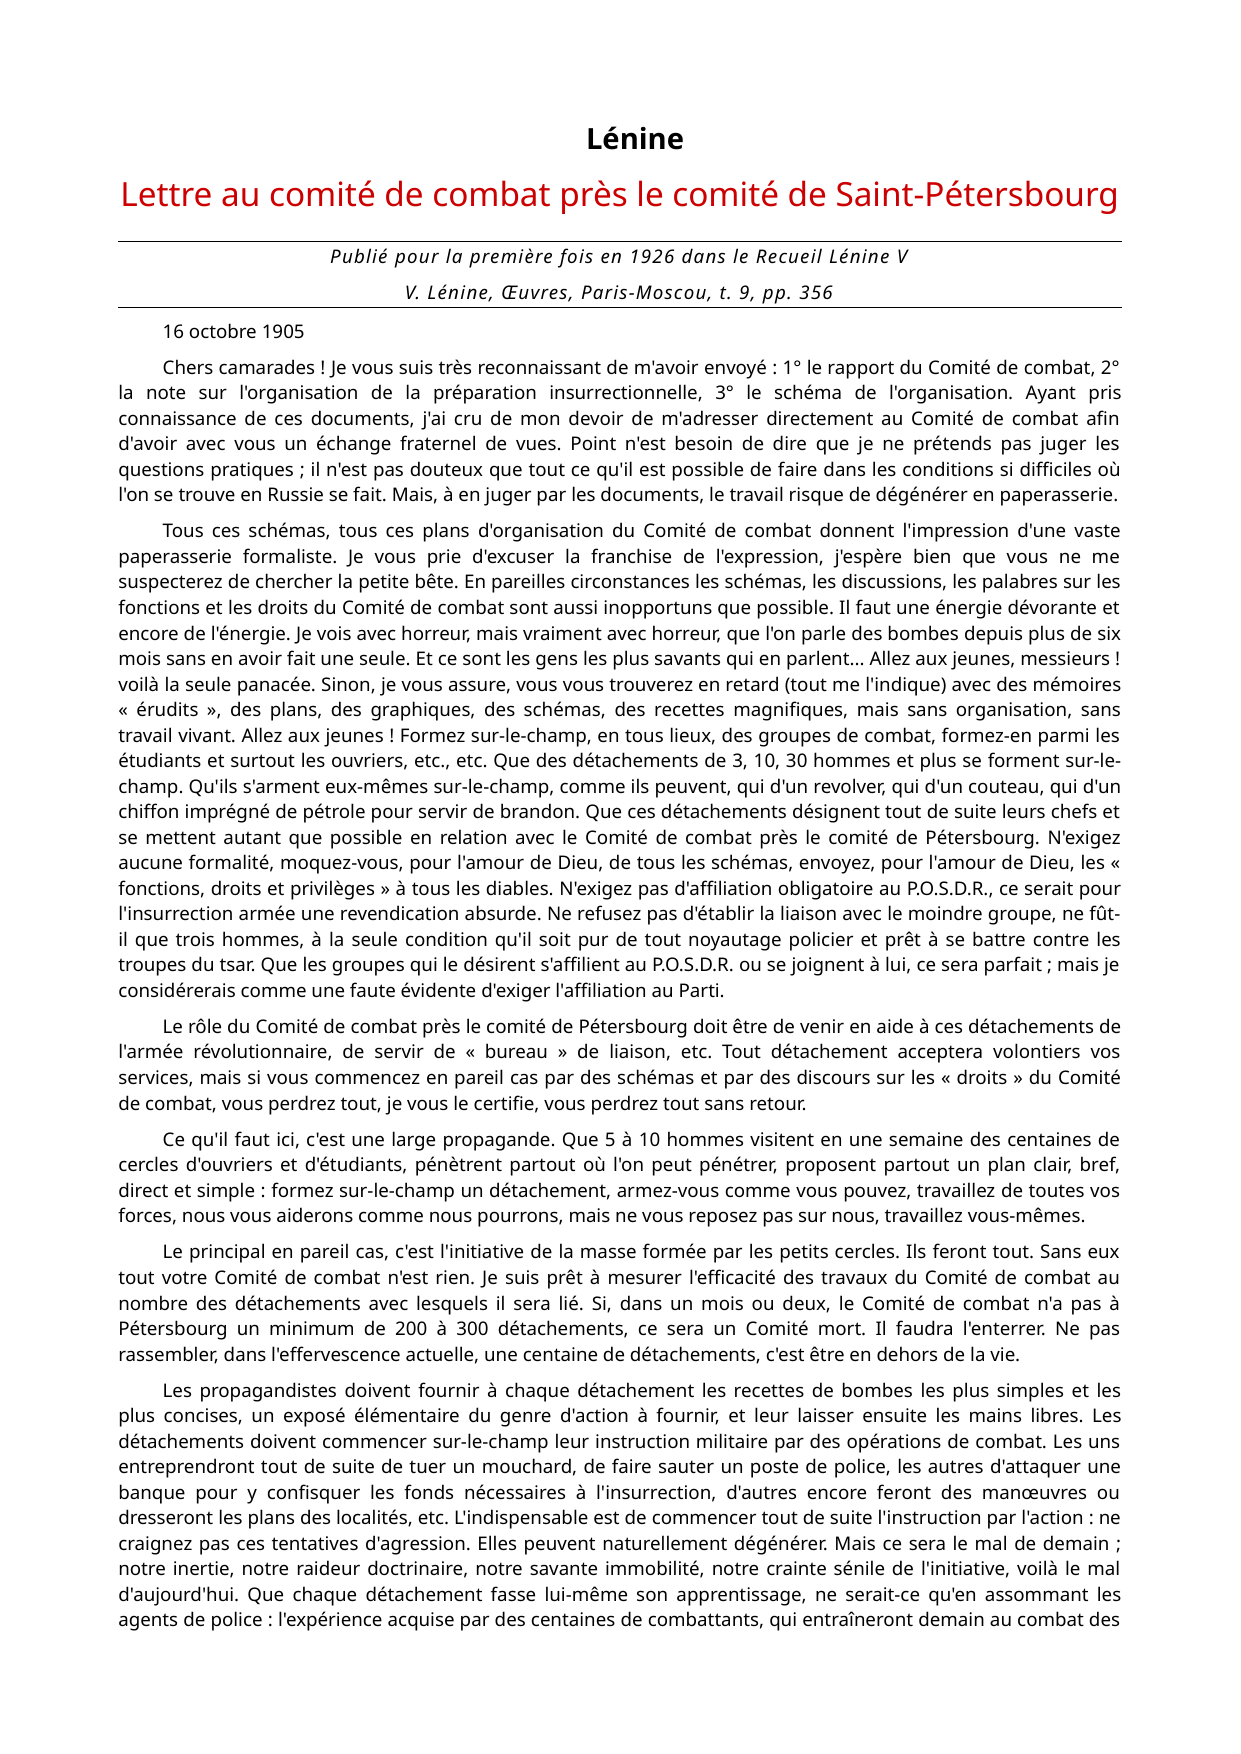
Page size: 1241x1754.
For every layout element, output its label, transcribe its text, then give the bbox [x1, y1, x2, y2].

text Les propagandistes doivent fournir à chaque détachement les recettes de bombes les plus simples et les plus concises, un exposé élémentaire du genre d'action à fournir, et leur laisser ensuite les mains libres. Les détachements doivent commencer sur-le-champ leur instruction militaire par des opérations de combat. Les uns entreprendront tout de suite de tuer un mouchard, de faire sauter un poste de police, les autres d'attaquer une banque pour y confisquer les fonds nécessaires à l'insurrection, d'autres encore feront des manœuvres ou dresseront les plans des localités, etc. L'indispensable est de commencer tout de suite l'instruction par l'action : ne craignez pas ces tentatives d'agression. Elles peuvent naturellement dégénérer. Mais ce sera le mal de demain ; notre inertie, notre raideur doctrinaire, notre savante immobilité, notre crainte sénile de l'initiative, voilà le mal d'aujourd'hui. Que chaque détachement fasse lui-même son apprentissage, ne serait-ce qu'en assommant les agents de police : l'expérience acquise par des centaines de combattants, qui entraîneront demain au combat des [118, 1377, 1122, 1632]
text Le rôle du Comité de combat près le comité de Pétersbourg doit être de venir en aide à ces détachements de l'armée révolutionnaire, de servir de « bureau » de liaison, etc. Tout détachement acceptera volontiers vos services, mais si vous commencez en pareil cas par des schémas et par des discours sur les « droits » du Comité de combat, vous perdrez tout, je vous le certifie, vous perdrez tout sans retour. [118, 1013, 1122, 1115]
text Publié pour la première fois en 1926 dans le Recueil Lénine V [118, 242, 1122, 269]
text Lénine [148, 118, 1122, 158]
text Chers camarades ! Je vous suis très reconnaissant de m'avoir envoyé : 1° le rapport du Comité de combat, 2° la note sur l'organisation de la préparation insurrectionnelle, 3° le schéma de l'organisation. Ayant pris connaissance de ces documents, j'ai cru de mon devoir de m'adresser directement au Comité de combat afin d'avoir avec vous un échange fraternel de vues. Point n'est besoin de dire que je ne prétends pas juger les questions pratiques ; il n'est pas douteux que tout ce qu'il est possible de faire dans les conditions si difficiles où l'on se trouve en Russie se fait. Mais, à en juger par les documents, le travail risque de dégénérer en paperasserie. [118, 354, 1122, 507]
text Le principal en pareil cas, c'est l'initiative de la masse formée par les petits cercles. Ils feront tout. Sans eux tout votre Comité de combat n'est rien. Je suis prêt à mesurer l'efficacité des travaux du Comité de combat au nombre des détachements avec lesquels il sera lié. Si, dans un mois ou deux, le Comité de combat n'a pas à Pétersbourg un minimum de 200 à 300 détachements, ce sera un Comité mort. Il faudra l'enterrer. Ne pas rassembler, dans l'effervescence actuelle, une centaine de détachements, c'est être en dehors de la vie. [118, 1239, 1122, 1366]
text Ce qu'il faut ici, c'est une large propagande. Que 5 à 10 hommes visitent en une semaine des centaines de cercles d'ouvriers et d'étudiants, pénètrent partout où l'on peut pénétrer, proposent partout un plan clair, bref, direct et simple : formez sur-le-champ un détachement, armez-vous comme vous pouvez, travaillez de toutes vos forces, nous vous aiderons comme nous pourrons, mais ne vous reposez pas sur nous, travaillez vous-mêmes. [118, 1126, 1122, 1228]
text 16 octobre 1905 [118, 318, 1122, 343]
text V. Lénine, Œuvres, Paris-Moscou, t. 9, pp. 356 [118, 277, 1122, 307]
text Tous ces schémas, tous ces plans d'organisation du Comité de combat donnent l'impression d'une vaste paperasserie formaliste. Je vous prie d'excuser la franchise de l'expression, j'espère bien que vous ne me suspecterez de chercher la petite bête. En pareilles circonstances les schémas, les discussions, les palabres sur les fonctions et les droits du Comité de combat sont aussi inopportuns que possible. Il faut une énergie dévorante et encore de l'énergie. Je vois avec horreur, mais vraiment avec horreur, que l'on parle des bombes depuis plus de six mois sans en avoir fait une seule. Et ce sont les gens les plus savants qui en parlent... Allez aux jeunes, messieurs ! voilà la seule panacée. Sinon, je vous assure, vous vous trouverez en retard (tout me l'indique) avec des mémoires « érudits », des plans, des graphiques, des schémas, des recettes magnifiques, mais sans organisation, sans travail vivant. Allez aux jeunes ! Formez sur-le-champ, en tous lieux, des groupes de combat, formez-en parmi les étudiants et surtout les ouvriers, etc., etc. Que des détachements de 3, 10, 30 hommes et plus se forment sur-le-champ. Qu'ils s'arment eux-mêmes sur-le-champ, comme ils peuvent, qui d'un revolver, qui d'un couteau, qui d'un chiffon imprégné de pétrole pour servir de brandon. Que ces détachements désignent tout de suite leurs chefs et se mettent autant que possible en relation avec le Comité de combat près le comité de Pétersbourg. N'exigez aucune formalité, moquez-vous, pour l'amour de Dieu, de tous les schémas, envoyez, pour l'amour de Dieu, les « fonctions, droits et privilèges » à tous les diables. N'exigez pas d'affiliation obligatoire au P.O.S.D.R., ce serait pour l'insurrection armée une revendication absurde. Ne refusez pas d'établir la liaison avec le moindre groupe, ne fût-il que trois hommes, à la seule condition qu'il soit pur de tout noyautage policier et prêt à se battre contre les troupes du tsar. Que les groupes qui le désirent s'affilient au P.O.S.D.R. ou se joignent à lui, ce sera parfait ; mais je considérerais comme une faute évidente d'exiger l'affiliation au Parti. [118, 518, 1122, 1003]
subtitle Lettre au comité de combat près le comité de Saint-Pétersbourg [118, 170, 1122, 216]
